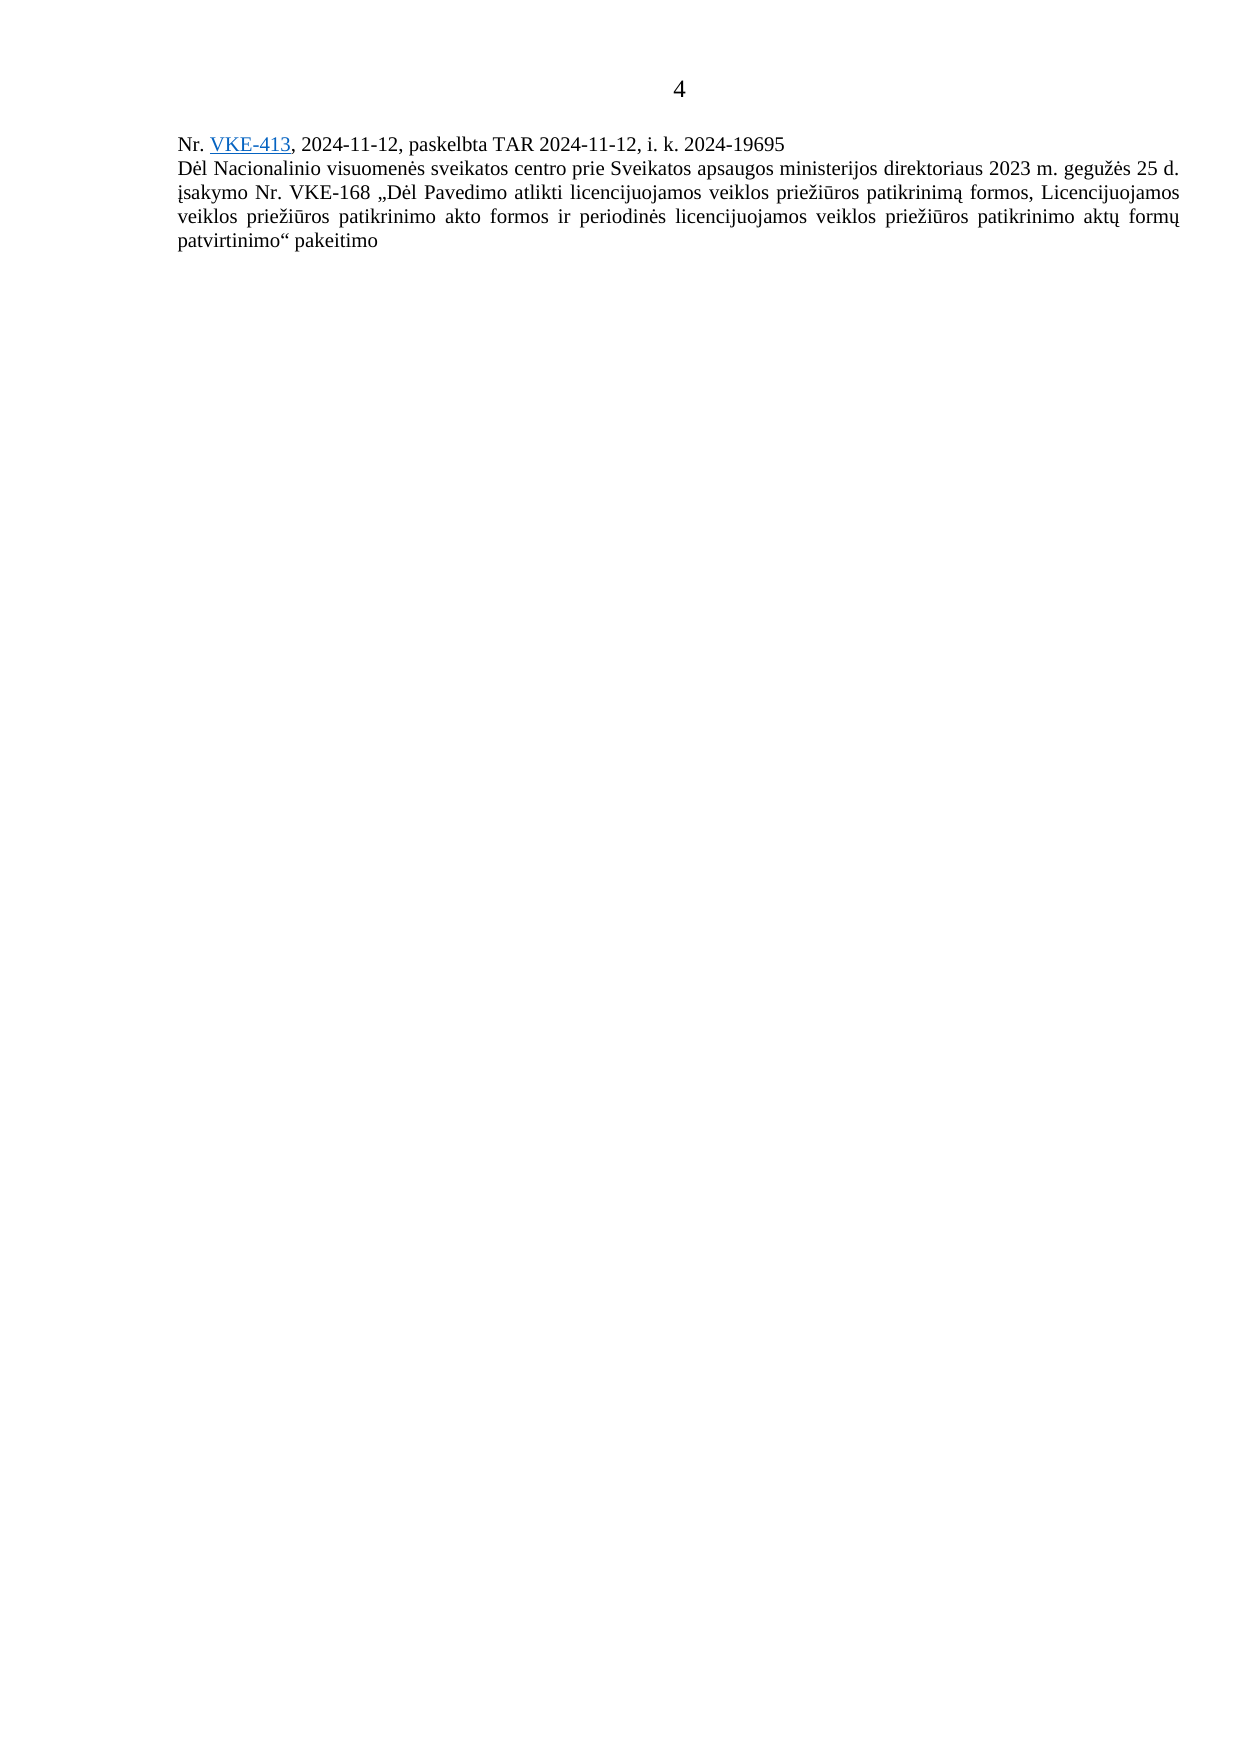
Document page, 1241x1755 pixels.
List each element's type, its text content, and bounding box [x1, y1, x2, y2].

text Nr. VKE-413, 2024-11-12, paskelbta TAR 2024-11-12, i. k. 2024-19695 [177, 132, 1181, 156]
text Dėl Nacionalinio visuomenės sveikatos centro prie Sveikatos apsaugos ministerijos direktoriaus 2023 m. gegužės 25 d. įsakymo Nr. VKE-168 „Dėl Pavedimo atlikti licencijuojamos veiklos priežiūros patikrinimą formos, Licencijuojamos veiklos priežiūros patikrinimo akto formos ir periodinės licencijuojamos veiklos priežiūros patikrinimo aktų formų patvirtinimo“ pakeitimo [177, 156, 1181, 252]
